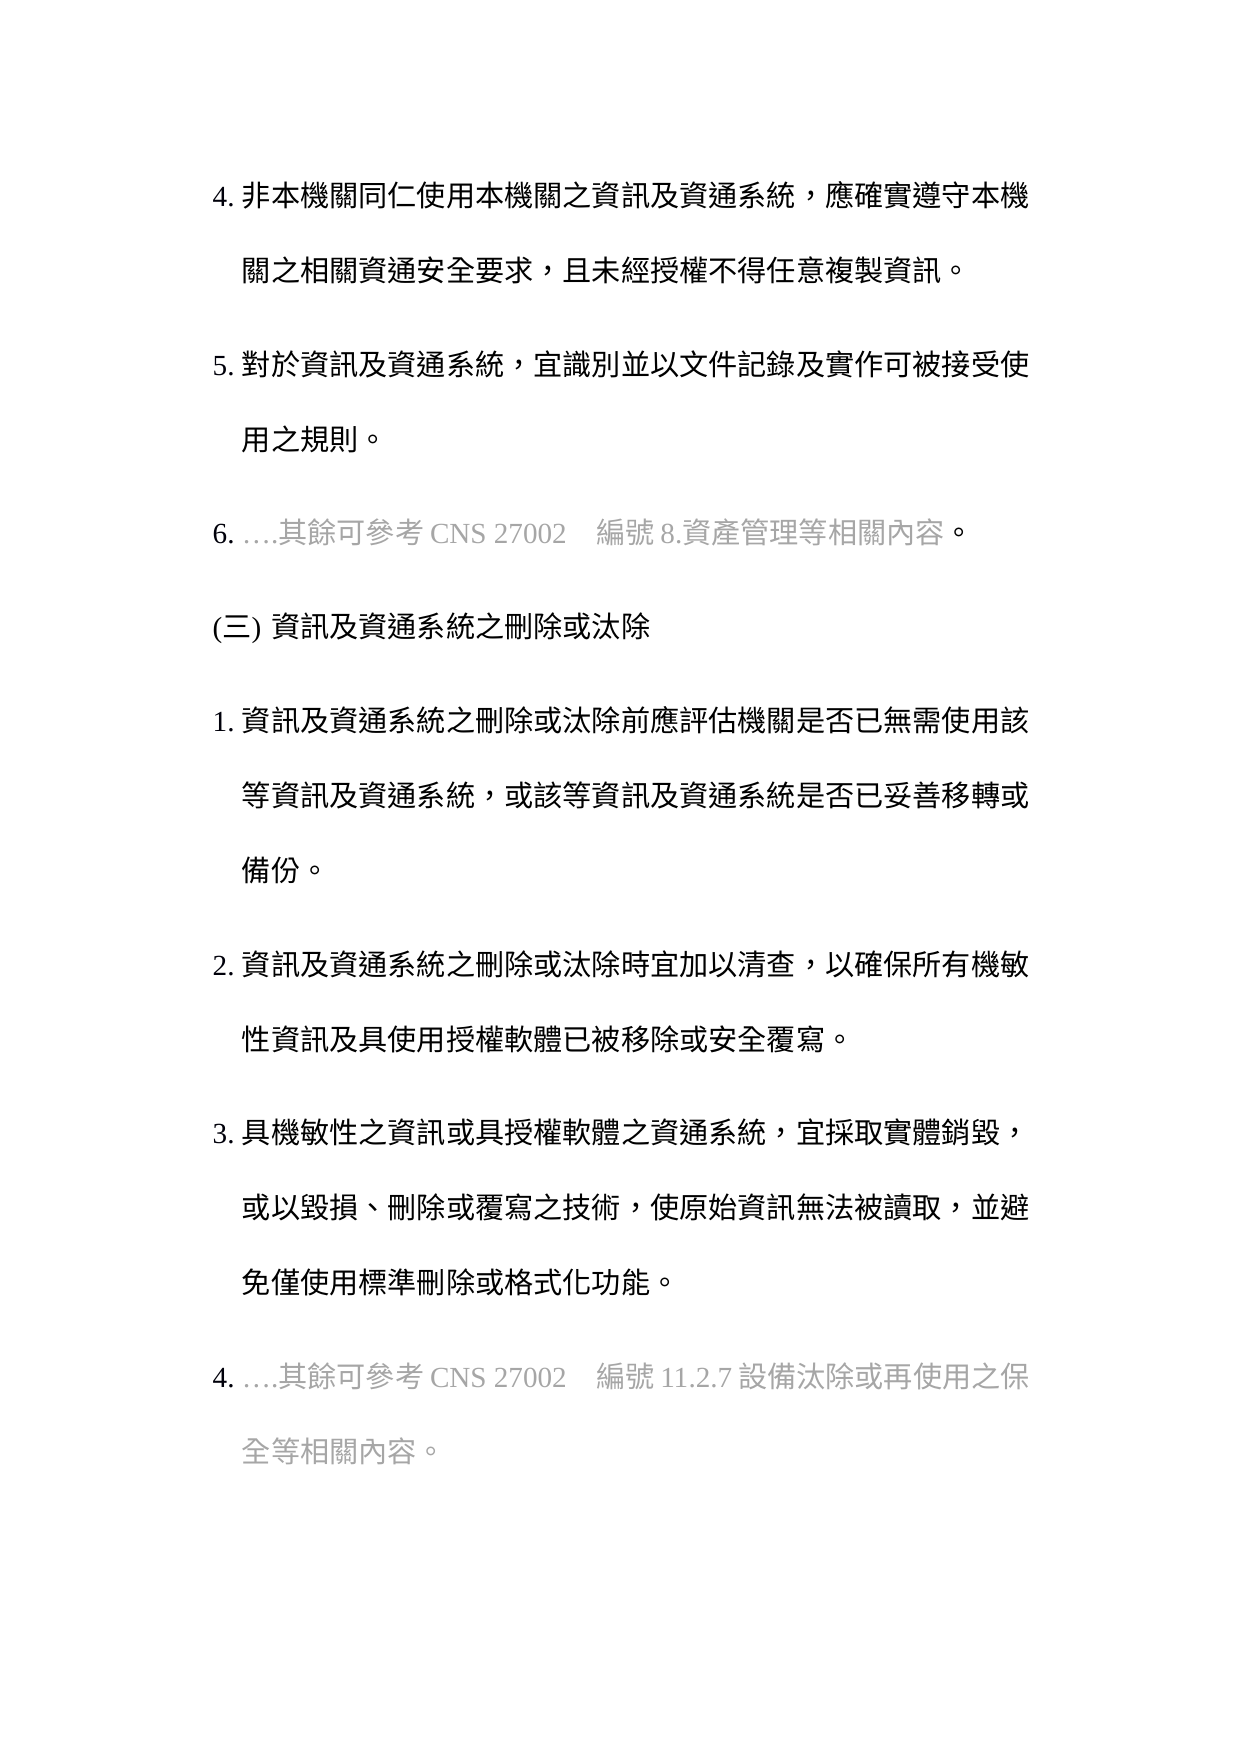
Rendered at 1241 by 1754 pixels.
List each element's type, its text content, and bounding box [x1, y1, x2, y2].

list 具機敏性之資訊或具授權軟體之資通系統，宜採取實體銷毀，或以毀損、刪除或覆寫之技術，使原始資訊無法被讀取，並避免僅使用標準刪除或格式化功能。 [212, 1087, 1053, 1312]
list 資訊及資通系統之刪除或汰除時宜加以清查，以確保所有機敏性資訊及具使用授權軟體已被移除或安全覆寫。 [212, 919, 1053, 1069]
list 對於資訊及資通系統，宜識別並以文件記錄及實作可被接受使用之規則。 [212, 319, 1053, 469]
list ….其餘可參考CNS 27002 編號8.資產管理等相關內容。 [212, 487, 1053, 562]
list 資訊及資通系統之刪除或汰除前應評估機關是否已無需使用該等資訊及資通系統，或該等資訊及資通系統是否已妥善移轉或備份。 [212, 675, 1053, 900]
list ….其餘可參考CNS 27002 編號11.2.7設備汰除或再使用之保全等相關內容。 [212, 1331, 1053, 1481]
list 非本機關同仁使用本機關之資訊及資通系統，應確實遵守本機關之相關資通安全要求，且未經授權不得任意複製資訊。 [212, 150, 1053, 300]
subtitle 資訊及資通系統之刪除或汰除 [212, 581, 1053, 656]
